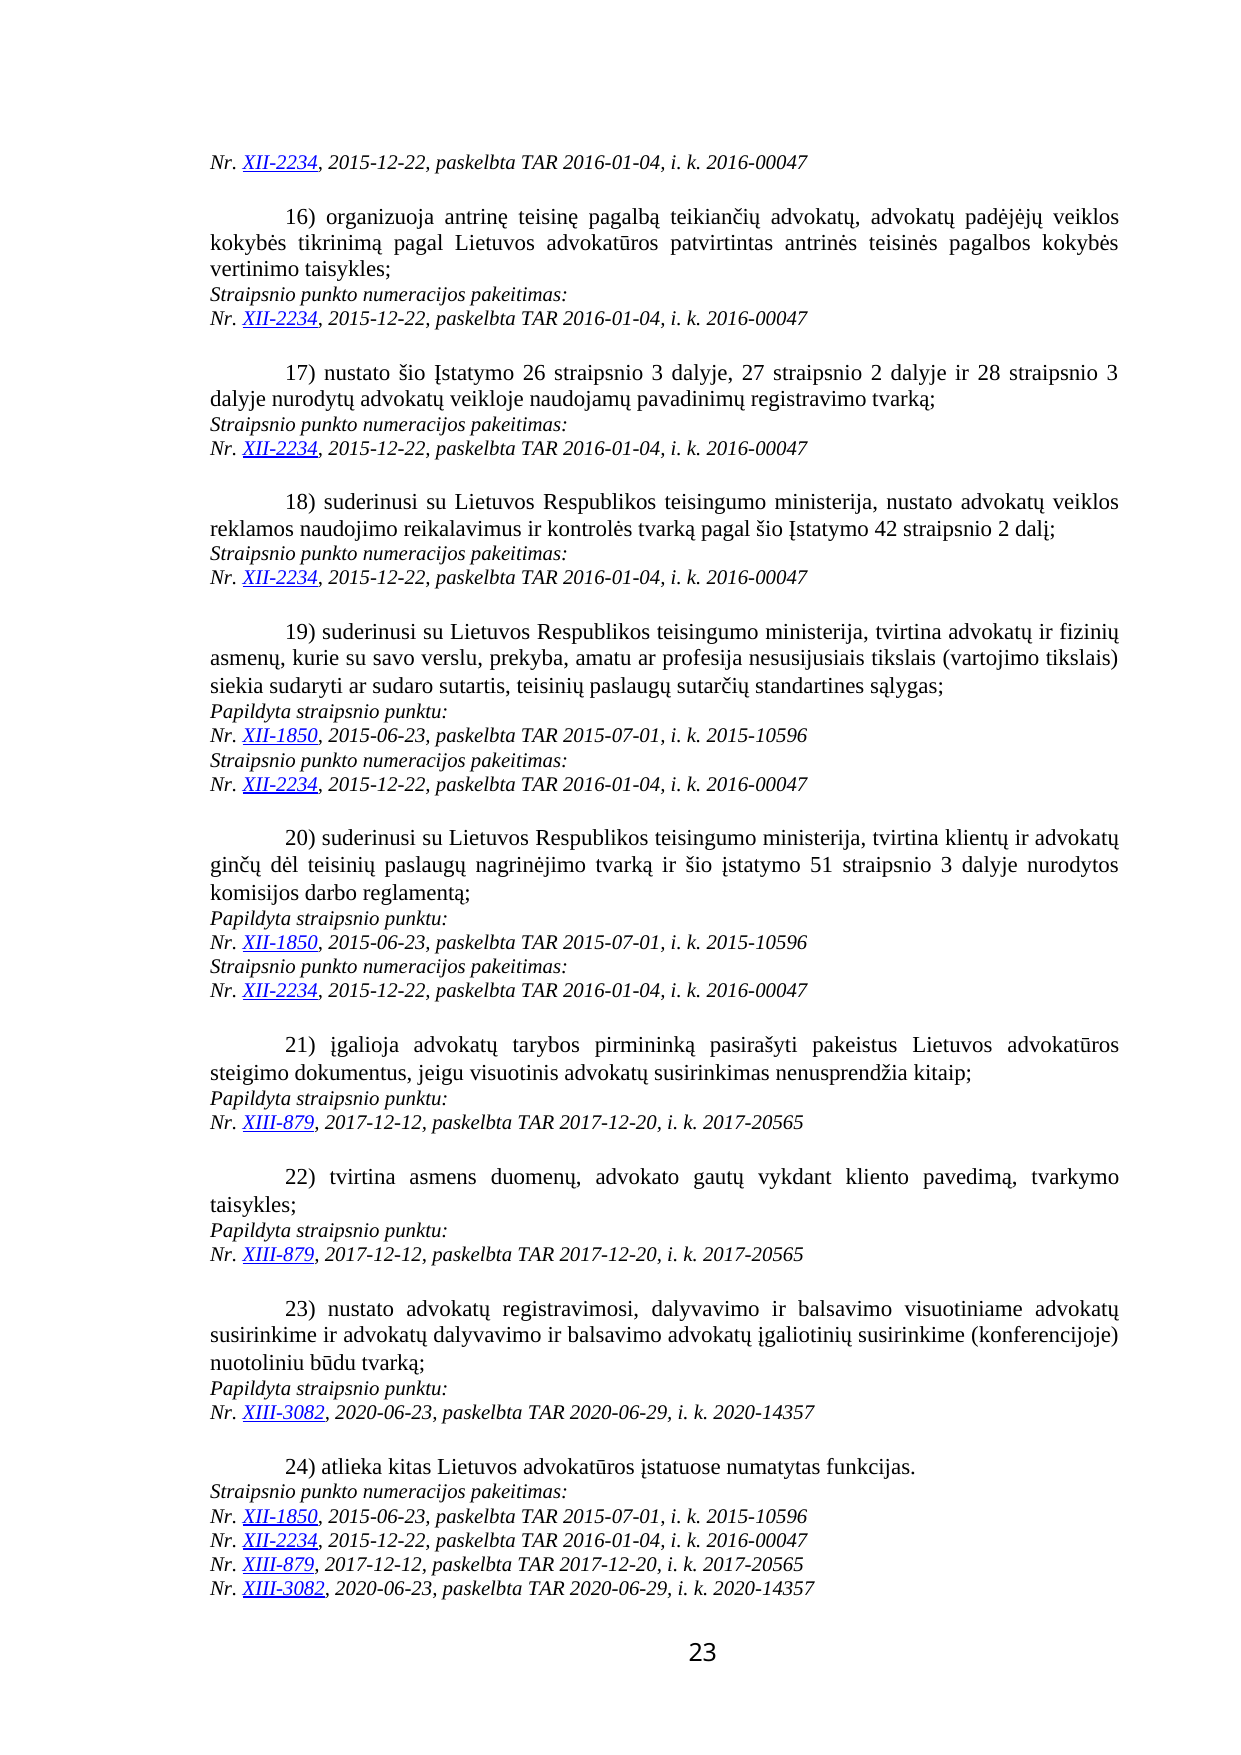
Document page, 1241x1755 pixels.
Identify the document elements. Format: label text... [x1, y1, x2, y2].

text Straipsnio punkto numeracijos pakeitimas: [210, 954, 1120, 978]
text Straipsnio punkto numeracijos pakeitimas: [210, 282, 1120, 306]
text Nr. XIII-879, 2017-12-12, paskelbta TAR 2017-12-20, i. k. 2017-20565 [210, 1552, 1120, 1576]
text 21) įgalioja advokatų tarybos pirmininką pasirašyti pakeistus Lietuvos advokatūros steigimo dokumentus, jeigu visuotinis advokatų susirinkimas nenusprendžia kitaip; [210, 1031, 1120, 1086]
text Nr. XIII-879, 2017-12-12, paskelbta TAR 2017-12-20, i. k. 2017-20565 [210, 1110, 1120, 1134]
text Nr. XII-2234, 2015-12-22, paskelbta TAR 2016-01-04, i. k. 2016-00047 [210, 150, 1120, 174]
text 24) atlieka kitas Lietuvos advokatūros įstatuose numatytas funkcijas. [210, 1453, 1120, 1479]
text 16) organizuoja antrinę teisinę pagalbą teikiančių advokatų, advokatų padėjėjų veiklos kokybės tikrinimą pagal Lietuvos advokatūros patvirtintas antrinės teisinės pagalbos kokybės vertinimo taisykles; [210, 203, 1120, 282]
text 22) tvirtina asmens duomenų, advokato gautų vykdant kliento pavedimą, tvarkymo taisykles; [210, 1163, 1120, 1218]
text Nr. XIII-3082, 2020-06-23, paskelbta TAR 2020-06-29, i. k. 2020-14357 [210, 1576, 1120, 1600]
text Nr. XII-1850, 2015-06-23, paskelbta TAR 2015-07-01, i. k. 2015-10596 [210, 723, 1120, 747]
text Nr. XII-2234, 2015-12-22, paskelbta TAR 2016-01-04, i. k. 2016-00047 [210, 306, 1120, 330]
text Papildyta straipsnio punktu: [210, 906, 1120, 930]
text 18) suderinusi su Lietuvos Respublikos teisingumo ministerija, nustato advokatų veiklos reklamos naudojimo reikalavimus ir kontrolės tvarką pagal šio Įstatymo 42 straipsnio 2 dalį; [210, 488, 1120, 541]
text Nr. XII-2234, 2015-12-22, paskelbta TAR 2016-01-04, i. k. 2016-00047 [210, 978, 1120, 1002]
text Papildyta straipsnio punktu: [210, 699, 1120, 723]
text Papildyta straipsnio punktu: [210, 1218, 1120, 1242]
text Nr. XII-2234, 2015-12-22, paskelbta TAR 2016-01-04, i. k. 2016-00047 [210, 1528, 1120, 1552]
text Nr. XII-1850, 2015-06-23, paskelbta TAR 2015-07-01, i. k. 2015-10596 [210, 1503, 1120, 1528]
text Straipsnio punkto numeracijos pakeitimas: [210, 1479, 1120, 1503]
text Nr. XII-2234, 2015-12-22, paskelbta TAR 2016-01-04, i. k. 2016-00047 [210, 565, 1120, 589]
text Papildyta straipsnio punktu: [210, 1086, 1120, 1110]
text Straipsnio punkto numeracijos pakeitimas: [210, 411, 1120, 436]
text Nr. XIII-3082, 2020-06-23, paskelbta TAR 2020-06-29, i. k. 2020-14357 [210, 1400, 1120, 1424]
text Nr. XII-2234, 2015-12-22, paskelbta TAR 2016-01-04, i. k. 2016-00047 [210, 772, 1120, 796]
text Nr. XII-2234, 2015-12-22, paskelbta TAR 2016-01-04, i. k. 2016-00047 [210, 436, 1120, 459]
text Nr. XIII-879, 2017-12-12, paskelbta TAR 2017-12-20, i. k. 2017-20565 [210, 1242, 1120, 1266]
text 17) nustato šio Įstatymo 26 straipsnio 3 dalyje, 27 straipsnio 2 dalyje ir 28 straipsnio 3 dalyje nurodytų advokatų veikloje naudojamų pavadinimų registravimo tvarką; [210, 359, 1120, 411]
text 19) suderinusi su Lietuvos Respublikos teisingumo ministerija, tvirtina advokatų ir fizinių asmenų, kurie su savo verslu, prekyba, amatu ar profesija nesusijusiais tikslais (vartojimo tikslais) siekia sudaryti ar sudaro sutartis, teisinių paslaugų sutarčių standartines sąlygas; [210, 618, 1120, 699]
text Nr. XII-1850, 2015-06-23, paskelbta TAR 2015-07-01, i. k. 2015-10596 [210, 930, 1120, 954]
text 20) suderinusi su Lietuvos Respublikos teisingumo ministerija, tvirtina klientų ir advokatų ginčų dėl teisinių paslaugų nagrinėjimo tvarką ir šio įstatymo 51 straipsnio 3 dalyje nurodytos komisijos darbo reglamentą; [210, 824, 1120, 906]
text Straipsnio punkto numeracijos pakeitimas: [210, 541, 1120, 565]
text Papildyta straipsnio punktu: [210, 1376, 1120, 1400]
text Straipsnio punkto numeracijos pakeitimas: [210, 747, 1120, 772]
text 23) nustato advokatų registravimosi, dalyvavimo ir balsavimo visuotiniame advokatų susirinkime ir advokatų dalyvavimo ir balsavimo advokatų įgaliotinių susirinkime (konferencijoje) nuotoliniu būdu tvarką; [210, 1295, 1120, 1376]
